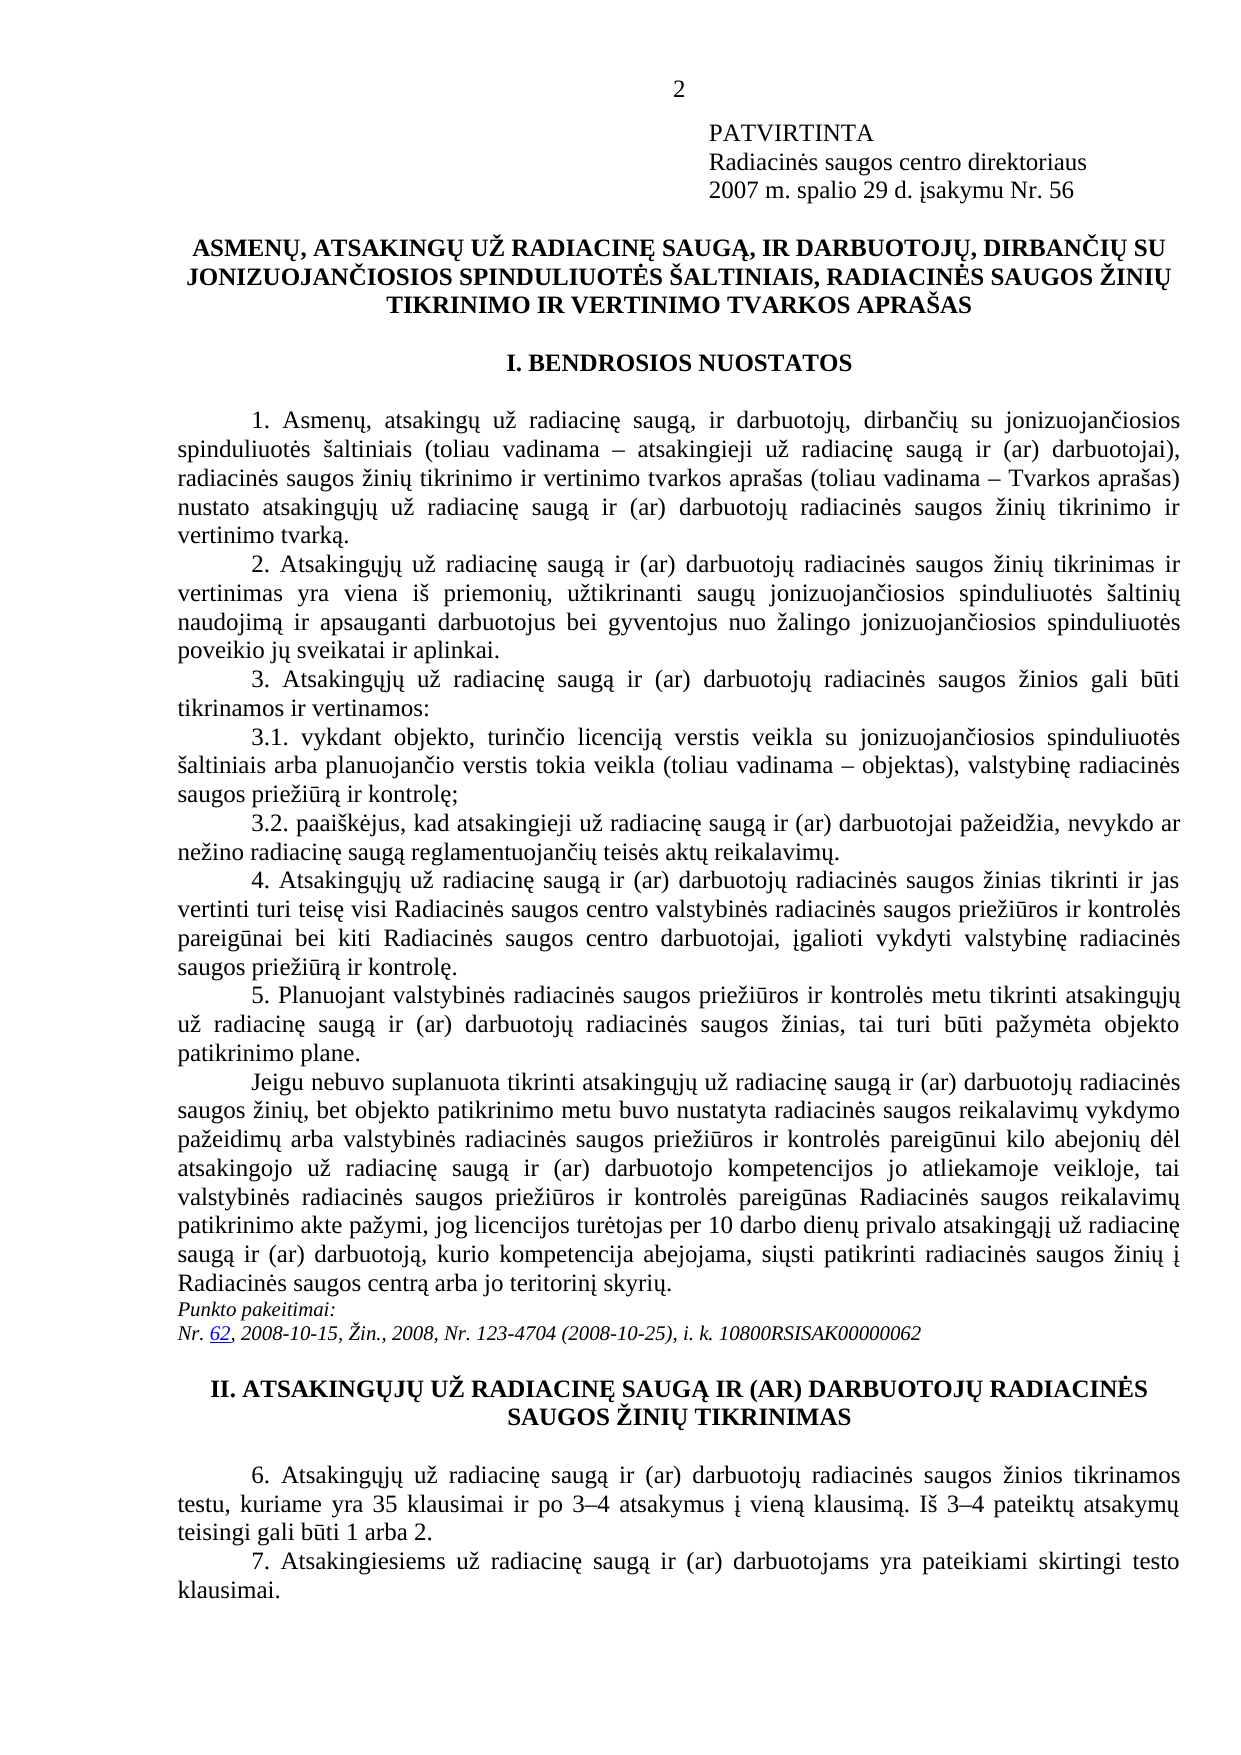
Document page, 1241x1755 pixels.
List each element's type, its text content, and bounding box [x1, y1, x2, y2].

text 3. Atsakingųjų už radiacinę saugą ir (ar) darbuotojų radiacinės saugos žinios gali būti tikrinamos ir vertinamos: [177, 664, 1181, 722]
text 6. Atsakingųjų už radiacinę saugą ir (ar) darbuotojų radiacinės saugos žinios tikrinamos testu, kuriame yra 35 klausimai ir po 3–4 atsakymus į vieną klausimą. Iš 3–4 pateiktų atsakymų teisingi gali būti 1 arba 2. [177, 1460, 1181, 1546]
text 1. Asmenų, atsakingų už radiacinę saugą, ir darbuotojų, dirbančių su jonizuojančiosios spinduliuotės šaltiniais (toliau vadinama – atsakingieji už radiacinę saugą ir (ar) darbuotojai), radiacinės saugos žinių tikrinimo ir vertinimo tvarkos aprašas (toliau vadinama – Tvarkos aprašas) nustato atsakingųjų už radiacinę saugą ir (ar) darbuotojų radiacinės saugos žinių tikrinimo ir vertinimo tvarką. [177, 406, 1181, 549]
text I. BENDROSIOS NUOSTATOS [177, 348, 1181, 377]
text 3.1. vykdant objekto, turinčio licenciją verstis veikla su jonizuojančiosios spinduliuotės šaltiniais arba planuojančio verstis tokia veikla (toliau vadinama – objektas), valstybinę radiacinės saugos priežiūrą ir kontrolę; [177, 722, 1181, 808]
text 3.2. paaiškėjus, kad atsakingieji už radiacinę saugą ir (ar) darbuotojai pažeidžia, nevykdo ar nežino radiacinę saugą reglamentuojančių teisės aktų reikalavimų. [177, 808, 1181, 866]
text 5. Planuojant valstybinės radiacinės saugos priežiūros ir kontrolės metu tikrinti atsakingųjų už radiacinę saugą ir (ar) darbuotojų radiacinės saugos žinias, tai turi būti pažymėta objekto patikrinimo plane. [177, 981, 1181, 1067]
text Nr. 62, 2008-10-15, Žin., 2008, Nr. 123-4704 (2008-10-25), i. k. 10800RSISAK00000062 [177, 1321, 1181, 1345]
text PATVIRTINTA [709, 118, 1181, 147]
text ASMENŲ, ATSAKINGŲ UŽ RADIACINĘ SAUGĄ, IR DARBUOTOJŲ, DIRBANČIŲ SU JONIZUOJANČIOSIOS SPINDULIUOTĖS ŠALTINIAIS, RADIACINĖS SAUGOS ŽINIŲ TIKRINIMO IR VERTINIMO TVARKOS APRAŠAS [177, 233, 1181, 319]
text 4. Atsakingųjų už radiacinę saugą ir (ar) darbuotojų radiacinės saugos žinias tikrinti ir jas vertinti turi teisę visi Radiacinės saugos centro valstybinės radiacinės saugos priežiūros ir kontrolės pareigūnai bei kiti Radiacinės saugos centro darbuotojai, įgalioti vykdyti valstybinę radiacinės saugos priežiūrą ir kontrolę. [177, 866, 1181, 981]
text Punkto pakeitimai: [177, 1297, 1181, 1321]
text II. ATSAKINGŲJŲ UŽ RADIACINĘ SAUGĄ IR (AR) DARBUOTOJŲ RADIACINĖS SAUGOS ŽINIŲ TIKRINIMAS [177, 1374, 1181, 1431]
text 2. Atsakingųjų už radiacinę saugą ir (ar) darbuotojų radiacinės saugos žinių tikrinimas ir vertinimas yra viena iš priemonių, užtikrinanti saugų jonizuojančiosios spinduliuotės šaltinių naudojimą ir apsauganti darbuotojus bei gyventojus nuo žalingo jonizuojančiosios spinduliuotės poveikio jų sveikatai ir aplinkai. [177, 549, 1181, 664]
text Jeigu nebuvo suplanuota tikrinti atsakingųjų už radiacinę saugą ir (ar) darbuotojų radiacinės saugos žinių, bet objekto patikrinimo metu buvo nustatyta radiacinės saugos reikalavimų vykdymo pažeidimų arba valstybinės radiacinės saugos priežiūros ir kontrolės pareigūnui kilo abejonių dėl atsakingojo už radiacinę saugą ir (ar) darbuotojo kompetencijos jo atliekamoje veikloje, tai valstybinės radiacinės saugos priežiūros ir kontrolės pareigūnas Radiacinės saugos reikalavimų patikrinimo akte pažymi, jog licencijos turėtojas per 10 darbo dienų privalo atsakingąjį už radiacinę saugą ir (ar) darbuotoją, kurio kompetencija abejojama, siųsti patikrinti radiacinės saugos žinių į Radiacinės saugos centrą arba jo teritorinį skyrių. [177, 1067, 1181, 1297]
text 2007 m. spalio 29 d. įsakymu Nr. 56 [177, 176, 1181, 204]
text 7. Atsakingiesiems už radiacinę saugą ir (ar) darbuotojams yra pateikiami skirtingi testo klausimai. [177, 1546, 1181, 1604]
text Radiacinės saugos centro direktoriaus [177, 147, 1181, 176]
